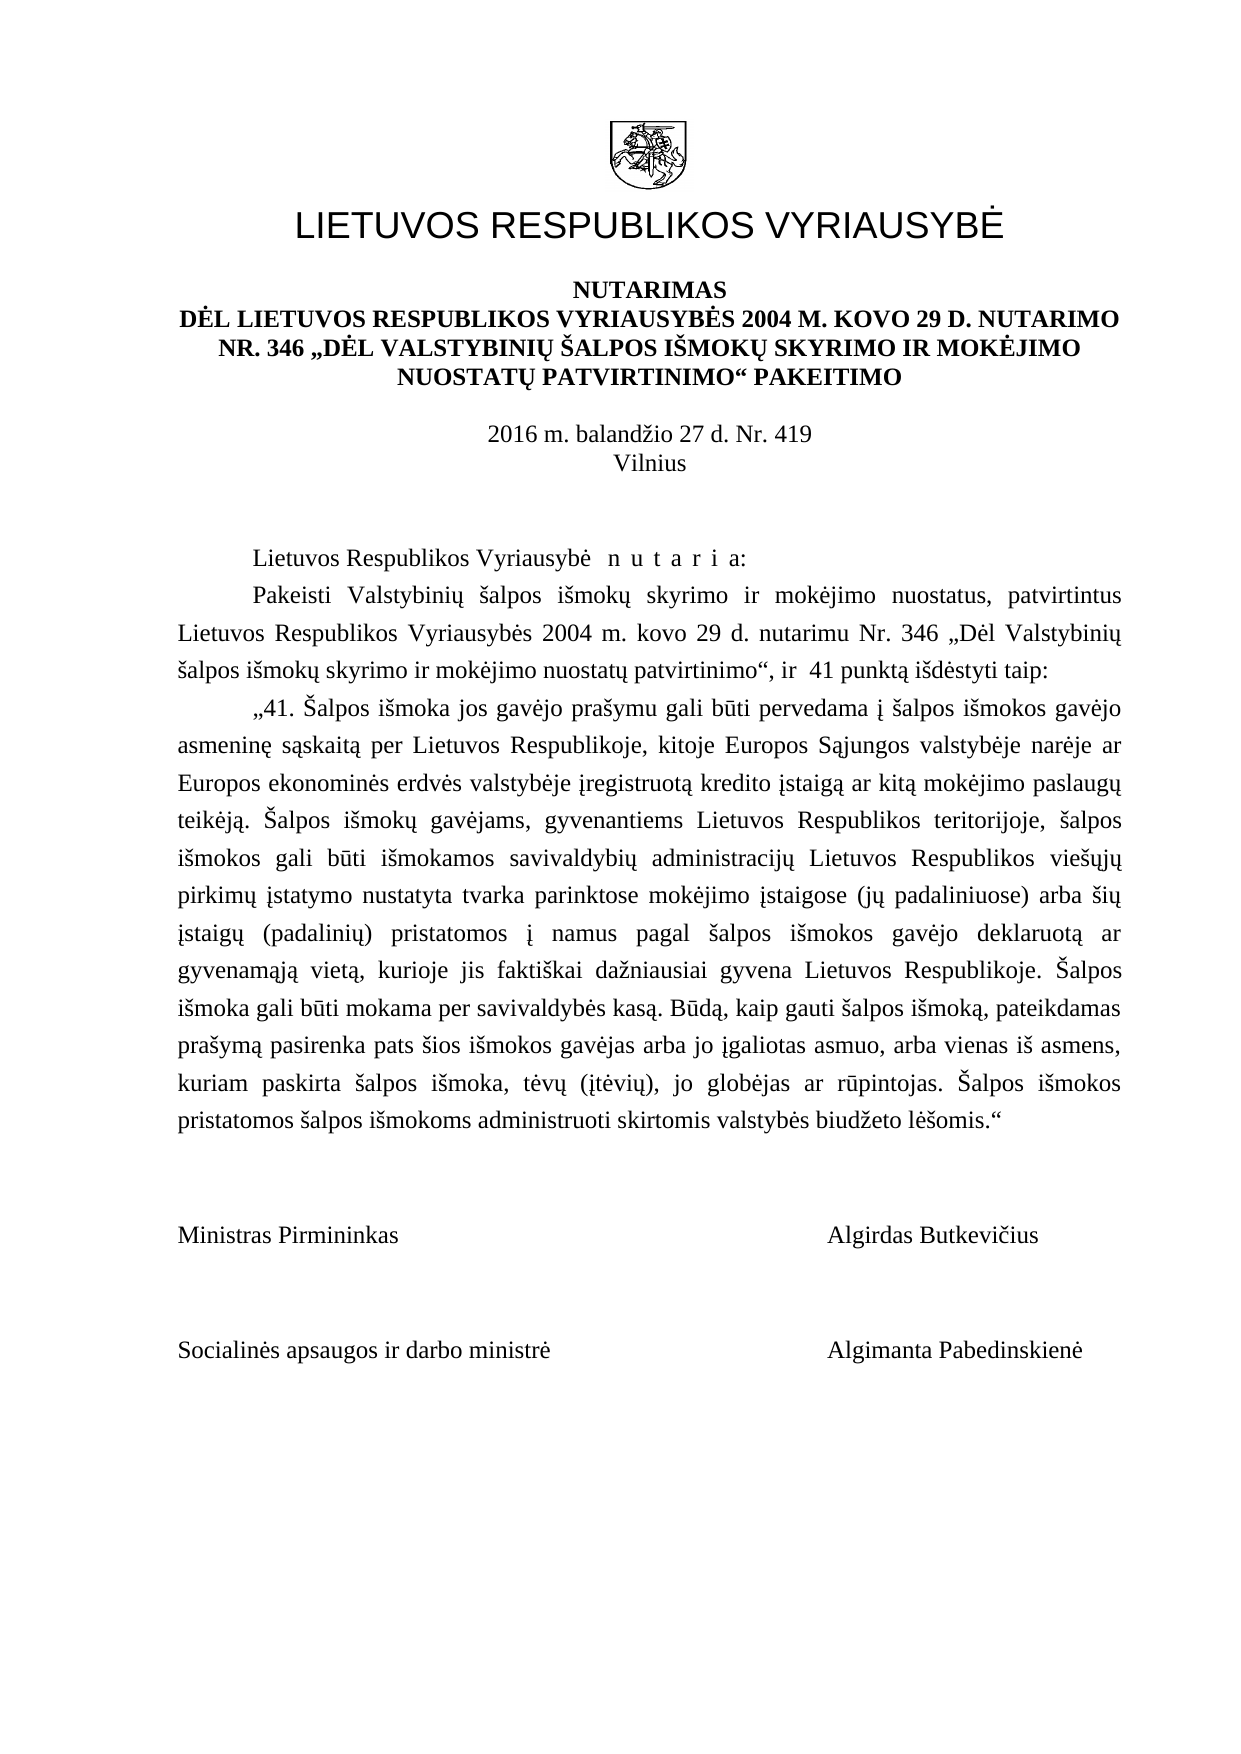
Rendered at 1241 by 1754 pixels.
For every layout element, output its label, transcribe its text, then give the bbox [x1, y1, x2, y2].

text Socialinės apsaugos ir darbo ministrė Algimanta Pabedinskienė [177, 1335, 1122, 1364]
text Lietuvos Respublikos Vyriausybė nutaria: [177, 534, 1122, 572]
text nutarimas [177, 275, 1122, 304]
text Lietuvos Respublikos Vyriausybė [177, 203, 1122, 247]
text Pakeisti Valstybinių šalpos išmokų skyrimo ir mokėjimo nuostatus, patvirtintus Lietuvos Respublikos Vyriausybės 2004 m. kovo 29 d. nutarimu Nr. 346 „Dėl Valstybinių šalpos išmokų skyrimo ir mokėjimo nuostatų patvirtinimo“, ir 41 punktą išdėstyti taip: [177, 572, 1122, 684]
text Ministras Pirmininkas Algirdas Butkevičius [177, 1220, 1122, 1249]
text 2016 m. balandžio 27 d. Nr. 419 Vilnius [177, 419, 1122, 477]
text Dėl Lietuvos Respublikos Vyriausybės 2004 M. KOVO 29 D. NUTARIMO nR. 346 „DĖL VALSTYBINIŲ ŠALPOS IŠMOKŲ SKYRIMO IR MOKĖJIMO NUOSTATŲ PATVIRTINIMO“ PAKEITIMO [177, 304, 1122, 390]
text „41. Šalpos išmoka jos gavėjo prašymu gali būti pervedama į šalpos išmokos gavėjo asmeninę sąskaitą per Lietuvos Respublikoje, kitoje Europos Sąjungos valstybėje narėje ar Europos ekonominės erdvės valstybėje įregistruotą kredito įstaigą ar kitą mokėjimo paslaugų teikėją. Šalpos išmokų gavėjams, gyvenantiems Lietuvos Respublikos teritorijoje, šalpos išmokos gali būti išmokamos savivaldybių administracijų Lietuvos Respublikos viešųjų pirkimų įstatymo nustatyta tvarka parinktose mokėjimo įstaigose (jų padaliniuose) arba šių įstaigų (padalinių) pristatomos į namus pagal šalpos išmokos gavėjo deklaruotą ar gyvenamąją vietą, kurioje jis faktiškai dažniausiai gyvena Lietuvos Respublikoje. Šalpos išmoka gali būti mokama per savivaldybės kasą. Būdą, kaip gauti šalpos išmoką, pateikdamas prašymą pasirenka pats šios išmokos gavėjas arba jo įgaliotas asmuo, arba vienas iš asmens, kuriam paskirta šalpos išmoka, tėvų (įtėvių), jo globėjas ar rūpintojas. Šalpos išmokos pristatomos šalpos išmokoms administruoti skirtomis valstybės biudžeto lėšomis.“ [177, 684, 1122, 1134]
